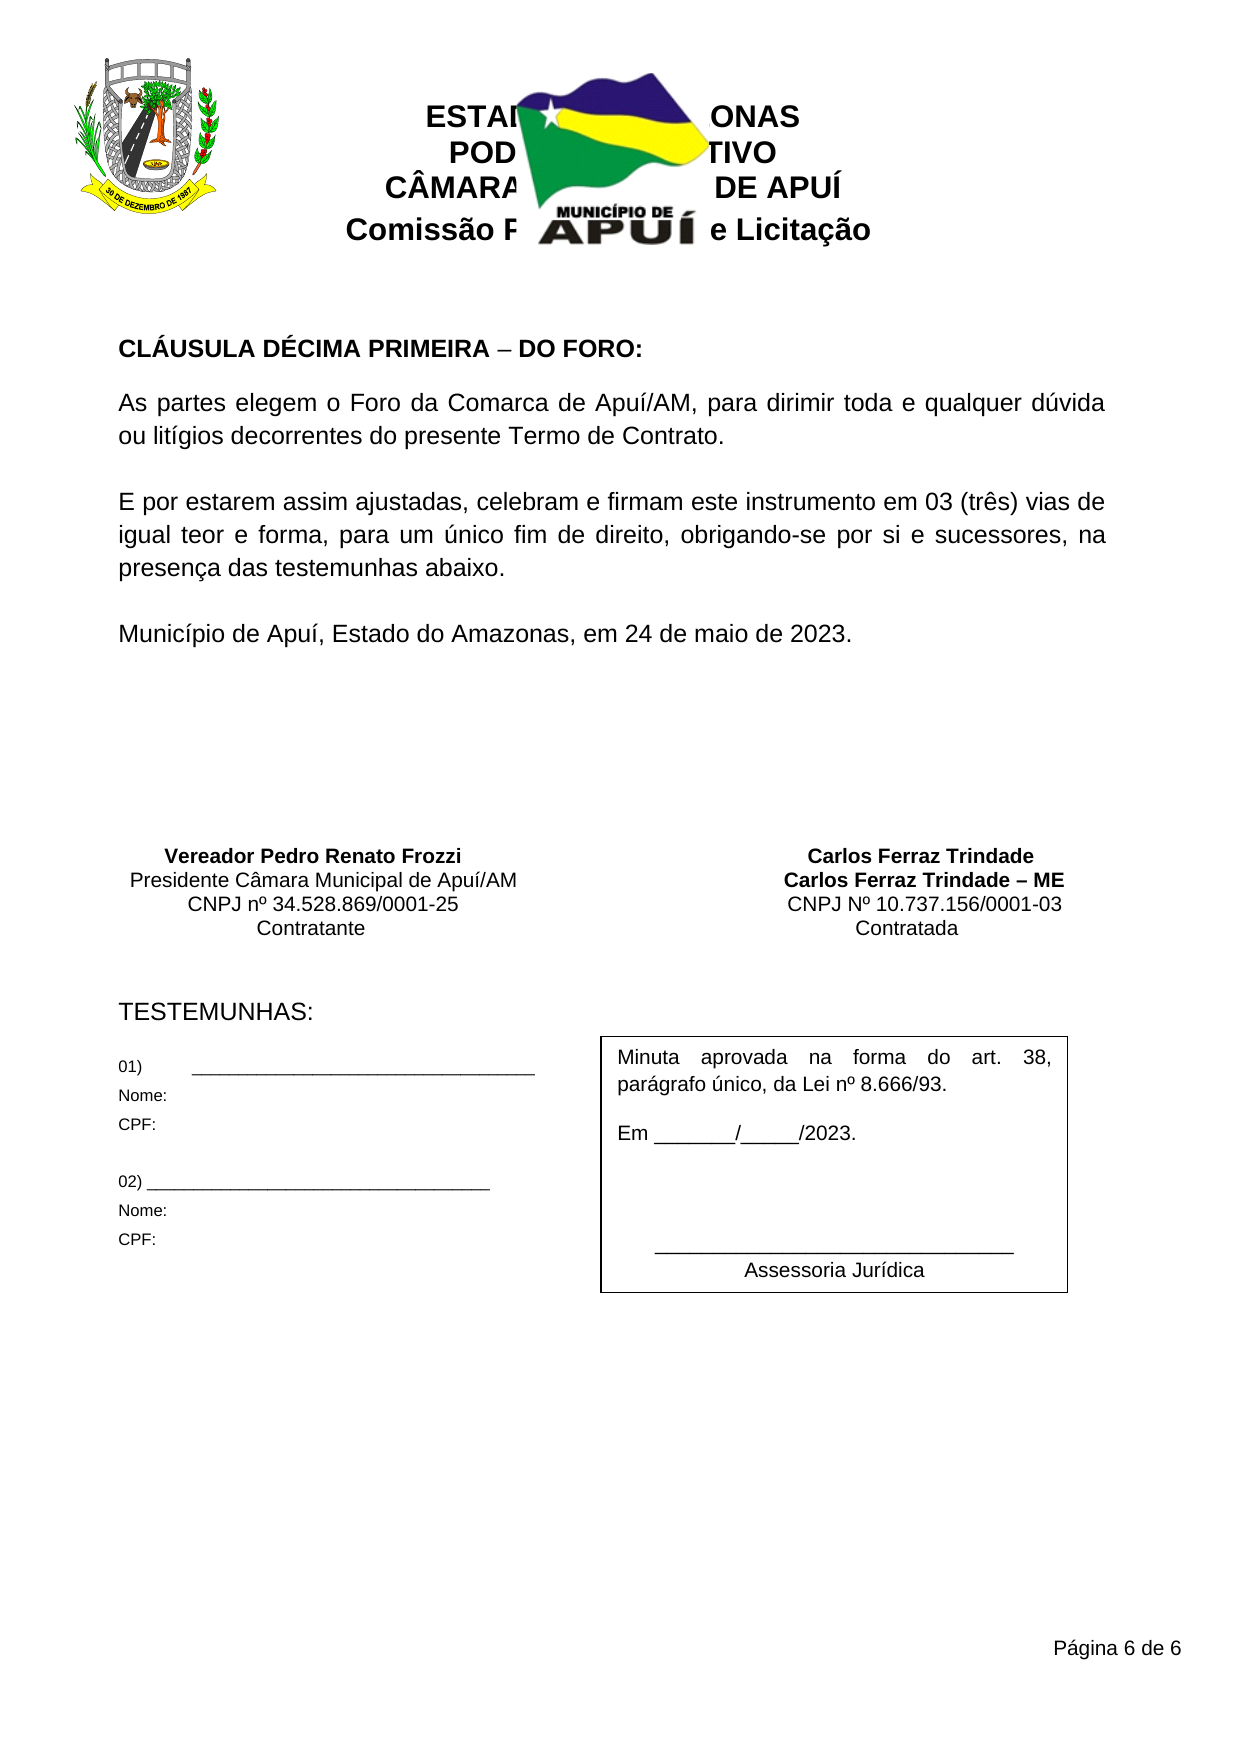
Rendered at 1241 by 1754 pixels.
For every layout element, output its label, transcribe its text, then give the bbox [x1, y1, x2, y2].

text CPF: [118, 1229, 600, 1249]
text CPF: [118, 1114, 600, 1134]
text Nome: [118, 1086, 600, 1105]
text [602, 1037, 1067, 1292]
text As partes elegem o Foro da Comarca de Apuí/AM, para dirimir toda e qualquer dúvida ou litígios decorrentes do presente Termo de Contrato. [118, 388, 1108, 450]
text _______________________________ [617, 1231, 1052, 1254]
text Minuta aprovada na forma do art. 38, parágrafo único, da Lei nº 8.666/93. [617, 1045, 1052, 1096]
subtitle CLÁUSULA DÉCIMA PRIMEIRA – DO FORO: [118, 334, 1108, 363]
text Presidente Câmara Municipal de Apuí/AM Carlos Ferraz Trindade – ME [118, 868, 1108, 892]
list _____________________________________ [118, 1057, 600, 1076]
text CNPJ nº 34.528.869/0001-25 CNPJ Nº 10.737.156/0001-03 [118, 892, 1108, 916]
text Vereador Pedro Renato Frozzi Carlos Ferraz Trindade [118, 844, 1108, 868]
list [1068, 1057, 1108, 1076]
text [1068, 1201, 1108, 1220]
text Nome: [118, 1201, 600, 1220]
text Município de Apuí, Estado do Amazonas, em 24 de maio de 2023. [118, 619, 1108, 648]
text Assessoria Jurídica [617, 1258, 1052, 1282]
text 02) _____________________________________ [118, 1172, 600, 1191]
text [1068, 1114, 1108, 1134]
text Contratante Contratada [118, 916, 1108, 939]
text [1068, 1229, 1108, 1249]
text TESTEMUNHAS: [118, 997, 1108, 1025]
text Em _______/_____/2023. [617, 1121, 1052, 1144]
text [1068, 1086, 1108, 1105]
text E por estarem assim ajustadas, celebram e firmam este instrumento em 03 (três) vias de igual teor e forma, para um único fim de direito, obrigando-se por si e sucessores, na presença das testemunhas abaixo. [118, 487, 1108, 582]
